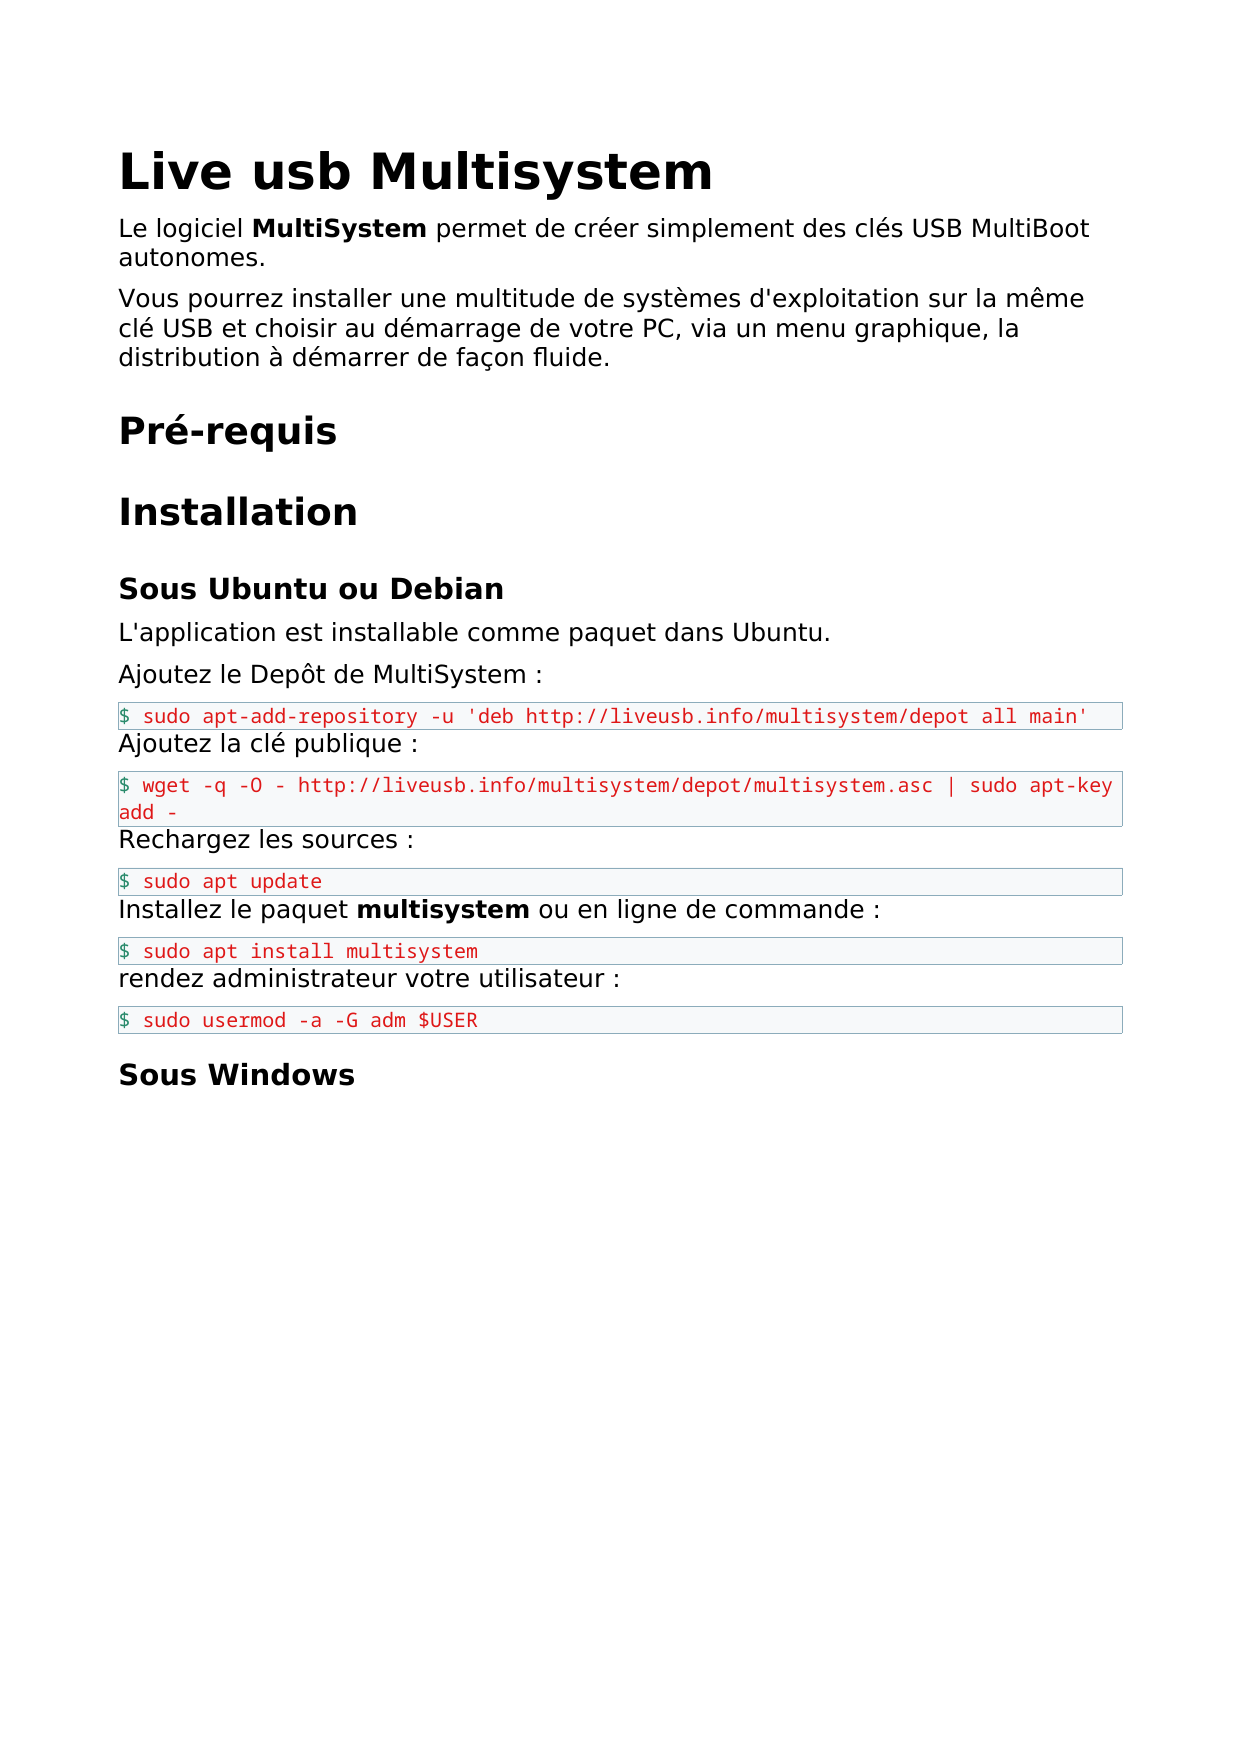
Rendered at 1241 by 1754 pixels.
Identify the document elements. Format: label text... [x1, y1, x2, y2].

subtitle Pré-requis [118, 410, 1122, 453]
text $ sudo usermod -a -G adm $USER [119, 1007, 1122, 1033]
subtitle Sous Windows [118, 1058, 1122, 1092]
subtitle Live usb Multisystem [118, 143, 1122, 201]
subtitle Sous Ubuntu ou Debian [118, 572, 1122, 606]
text L'application est installable comme paquet dans Ubuntu. [118, 618, 1122, 648]
text Ajoutez la clé publique : [118, 730, 1122, 758]
text Le logiciel MultiSystem permet de créer simplement des clés USB MultiBoot autonomes. [118, 214, 1122, 272]
text rendez administrateur votre utilisateur : [118, 965, 1122, 993]
text Rechargez les sources : [118, 827, 1122, 855]
text $ wget -q -O - http://liveusb.info/multisystem/depot/multisystem.asc | sudo apt-key add - [119, 772, 1122, 826]
text $ sudo apt update [119, 869, 1122, 895]
text $ sudo apt install multisystem [119, 938, 1122, 964]
text Vous pourrez installer une multitude de systèmes d'exploitation sur la même clé USB et choisir au démarrage de votre PC, via un menu graphique, la distribution à démarrer de façon fluide. [118, 285, 1122, 372]
subtitle Installation [118, 491, 1122, 534]
text Installez le paquet multisystem ou en ligne de commande : [118, 896, 1122, 924]
text $ sudo apt-add-repository -u 'deb http://liveusb.info/multisystem/depot all main' [119, 703, 1122, 729]
text Ajoutez le Depôt de MultiSystem : [118, 660, 1122, 689]
